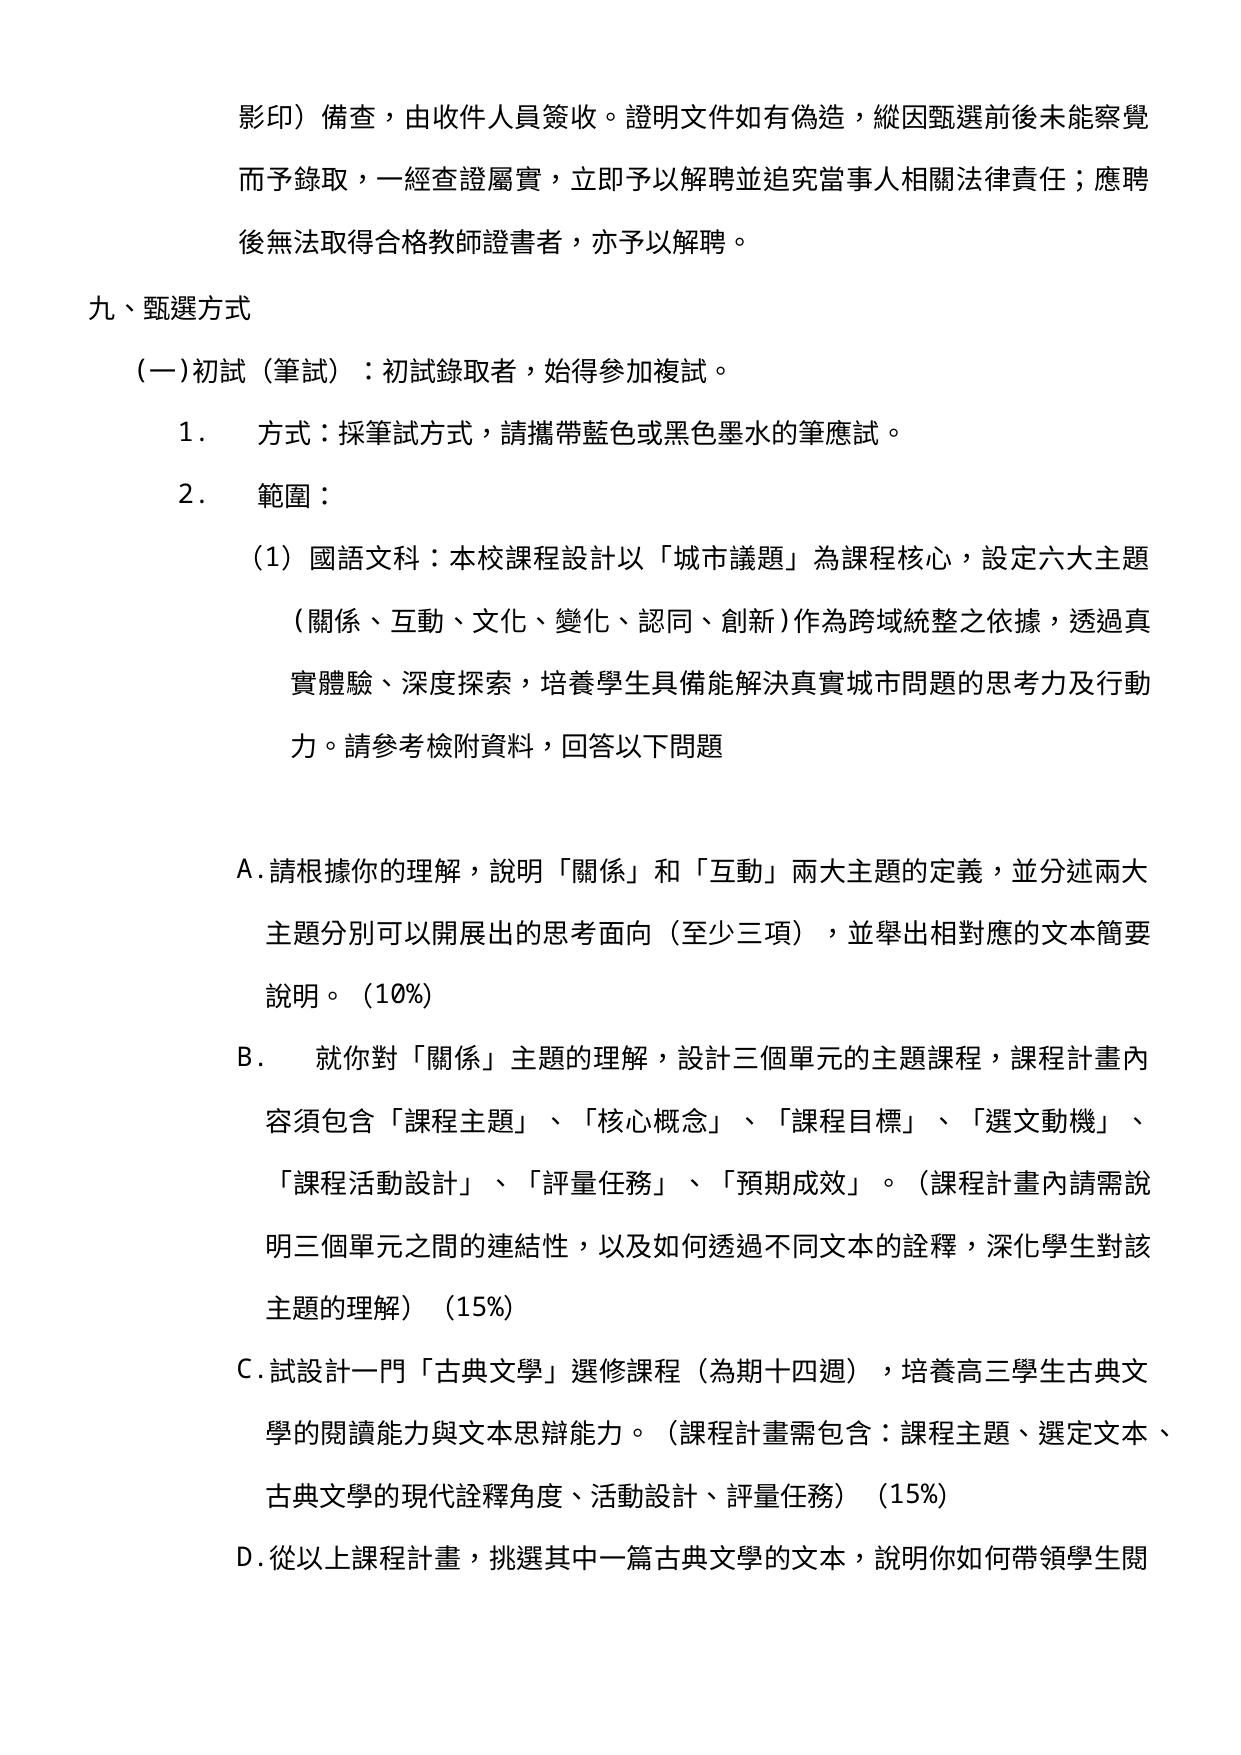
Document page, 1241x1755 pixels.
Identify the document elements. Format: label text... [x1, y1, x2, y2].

text 九、甄選方式 [89, 287, 1152, 350]
text D.從以上課程計畫，挑選其中一篇古典文學的文本，說明你如何帶領學生閱 [236, 1537, 1152, 1600]
text （1）國語文科：本校課程設計以「城市議題」為課程核心，設定六大主題(關係、互動、文化、變化、認同、創新)作為跨域統整之依據，透過真實體驗、深度探索，培養學生具備能解決真實城市問題的思考力及行動力。請參考檢附資料，回答以下問題 [236, 537, 1152, 787]
list 方式：採筆試方式，請攜帶藍色或黑色墨水的筆應試。 [177, 412, 1152, 475]
text 影印）備查，由收件人員簽收。證明文件如有偽造，縱因甄選前後未能察覺而予錄取，一經查證屬實，立即予以解聘並追究當事人相關法律責任；應聘後無法取得合格教師證書者，亦予以解聘。 [239, 96, 1152, 283]
text B. 就你對「關係」主題的理解，設計三個單元的主題課程，課程計畫內容須包含「課程主題」、「核心概念」、「課程目標」、「選文動機」、「課程活動設計」、「評量任務」、「預期成效」。（課程計畫內請需說明三個單元之間的連結性，以及如何透過不同文本的詮釋，深化學生對該主題的理解）（15%） [236, 1037, 1152, 1350]
text A.請根據你的理解，說明「關係」和「互動」兩大主題的定義，並分述兩大主題分別可以開展出的思考面向（至少三項），並舉出相對應的文本簡要說明。（10%） [236, 850, 1152, 1037]
text C.試設計一門「古典文學」選修課程（為期十四週），培養高三學生古典文學的閱讀能力與文本思辯能力。（課程計畫需包含：課程主題、選定文本、古典文學的現代詮釋角度、活動設計、評量任務）（15%） [236, 1350, 1152, 1537]
text (一)初試（筆試）：初試錄取者，始得參加複試。 [133, 350, 1152, 412]
list 範圍： [177, 475, 1152, 537]
